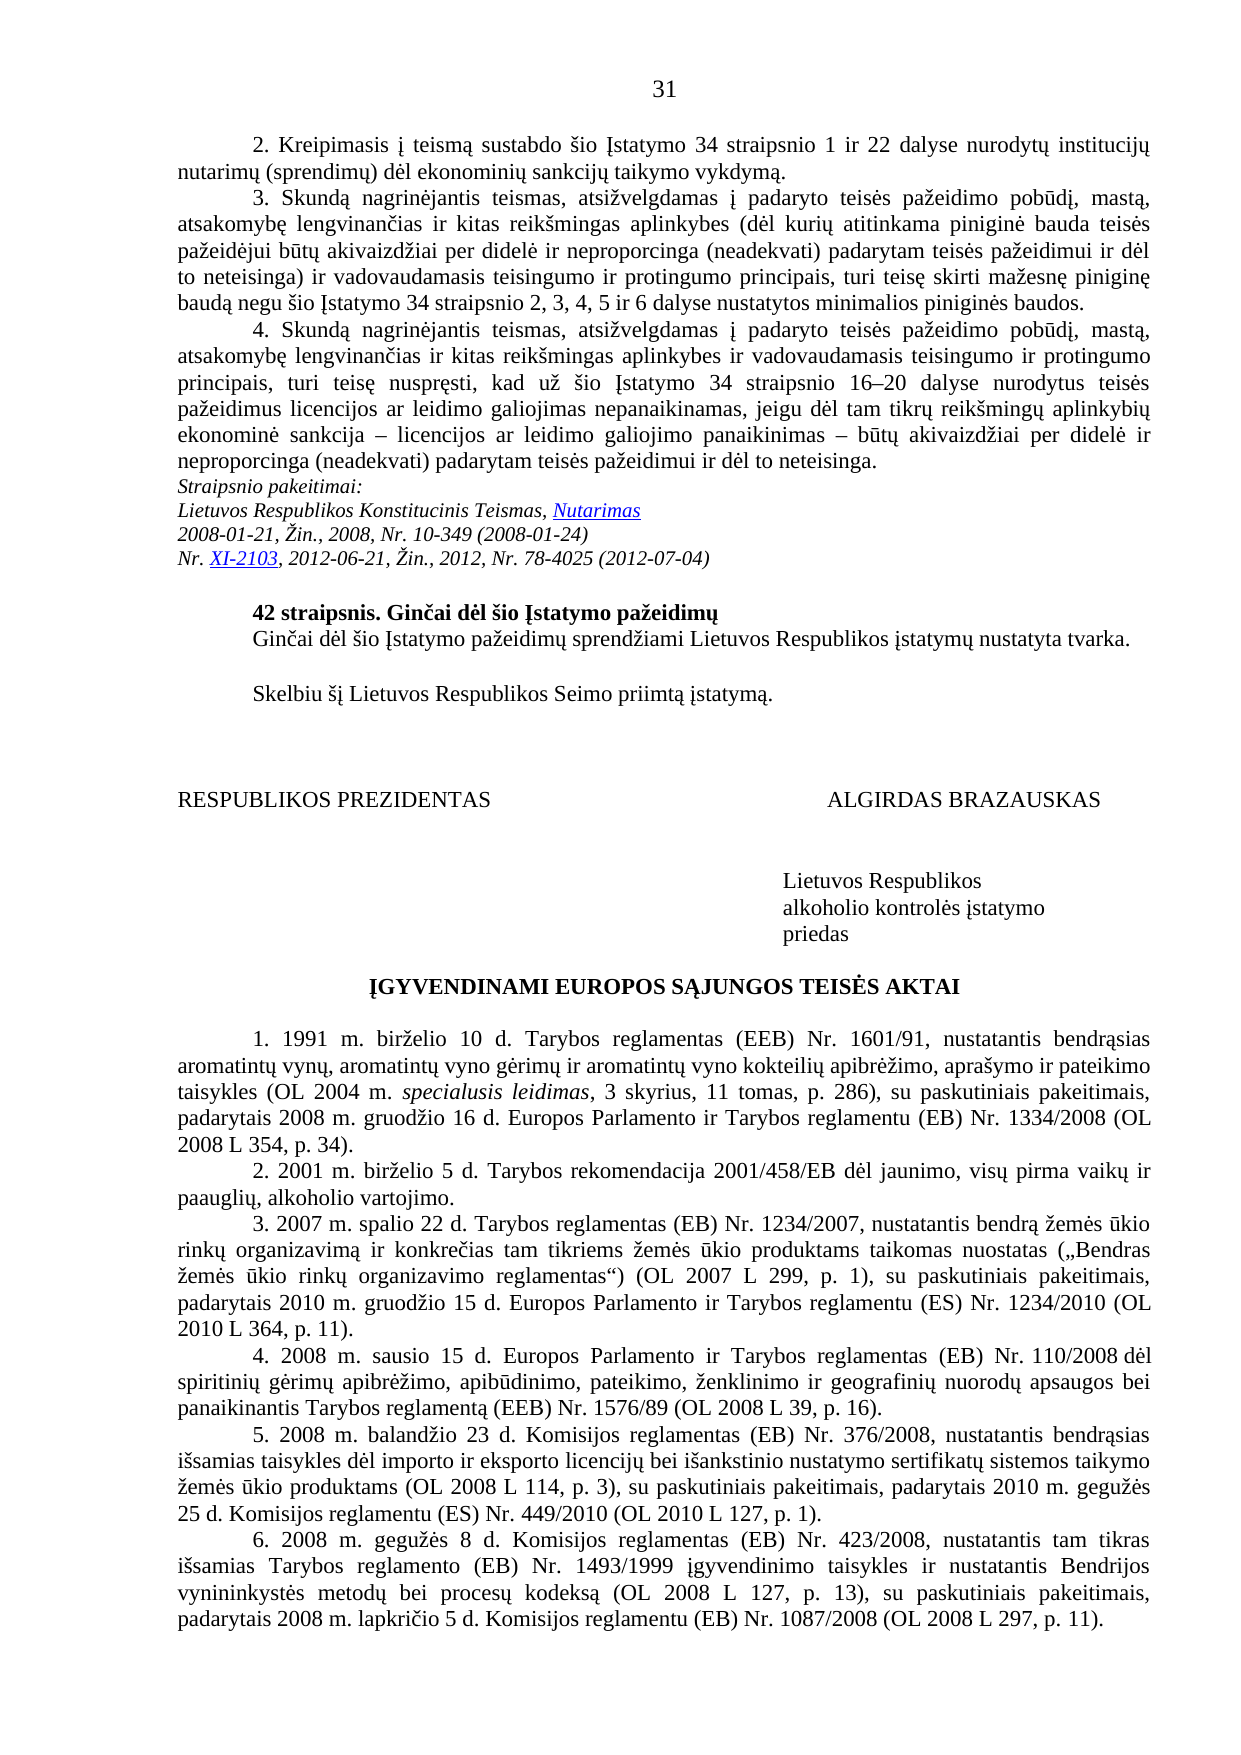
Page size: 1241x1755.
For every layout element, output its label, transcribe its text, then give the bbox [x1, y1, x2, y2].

text Nr. XI-2103, 2012-06-21, Žin., 2012, Nr. 78-4025 (2012-07-04) [177, 546, 1152, 570]
text 1. 1991 m. birželio 10 d. Tarybos reglamentas (EEB) Nr. 1601/91, nustatantis bendrąsias aromatintų vynų, aromatintų vyno gėrimų ir aromatintų vyno kokteilių apibrėžimo, aprašymo ir pateikimo taisykles (OL 2004 m. specialusis leidimas, 3 skyrius, 11 tomas, p. 286), su paskutiniais pakeitimais, padarytais 2008 m. gruodžio 16 d. Europos Parlamento ir Tarybos reglamentu (EB) Nr. 1334/2008 (OL 2008 L 354, p. 34). [177, 1025, 1152, 1157]
text Skelbiu šį Lietuvos Respublikos Seimo priimtą įstatymą. [177, 680, 1152, 707]
text 3. Skundą nagrinėjantis teismas, atsižvelgdamas į padaryto teisės pažeidimo pobūdį, mastą, atsakomybę lengvinančias ir kitas reikšmingas aplinkybes (dėl kurių atitinkama piniginė bauda teisės pažeidėjui būtų akivaizdžiai per didelė ir neproporcinga (neadekvati) padarytam teisės pažeidimui ir dėl to neteisinga) ir vadovaudamasis teisingumo ir protingumo principais, turi teisę skirti mažesnę piniginę baudą negu šio Įstatymo 34 straipsnio 2, 3, 4, 5 ir 6 dalyse nustatytos minimalios piniginės baudos. [177, 184, 1152, 316]
text Lietuvos Respublikos Konstitucinis Teismas, Nutarimas [177, 498, 1152, 522]
text 2. Kreipimasis į teismą sustabdo šio Įstatymo 34 straipsnio 1 ir 22 dalyse nurodytų institucijų nutarimų (sprendimų) dėl ekonominių sankcijų taikymo vykdymą. [177, 131, 1152, 184]
text Ginčai dėl šio Įstatymo pažeidimų sprendžiami Lietuvos Respublikos įstatymų nustatyta tvarka. [177, 625, 1152, 652]
text 2008-01-21, Žin., 2008, Nr. 10-349 (2008-01-24) [177, 522, 1152, 546]
text 42 straipsnis. Ginčai dėl šio Įstatymo pažeidimų [177, 599, 1152, 625]
text Lietuvos Respublikos [783, 867, 1152, 894]
text ĮGYVENDINAMI EUROPOS SĄJUNGOS TEISĖS AKTAI [177, 973, 1152, 999]
text 3. 2007 m. spalio 22 d. Tarybos reglamentas (EB) Nr. 1234/2007, nustatantis bendrą žemės ūkio rinkų organizavimą ir konkrečias tam tikriems žemės ūkio produktams taikomas nuostatas („Bendras žemės ūkio rinkų organizavimo reglamentas“) (OL 2007 L 299, p. 1), su paskutiniais pakeitimais, padarytais 2010 m. gruodžio 15 d. Europos Parlamento ir Tarybos reglamentu (ES) Nr. 1234/2010 (OL 2010 L 364, p. 11). [177, 1210, 1152, 1342]
text alkoholio kontrolės įstatymo [783, 894, 1152, 920]
text 4. 2008 m. sausio 15 d. Europos Parlamento ir Tarybos reglamentas (EB) Nr. 110/2008 dėl spiritinių gėrimų apibrėžimo, apibūdinimo, pateikimo, ženklinimo ir geografinių nuorodų apsaugos bei panaikinantis Tarybos reglamentą (EEB) Nr. 1576/89 (OL 2008 L 39, p. 16). [177, 1342, 1152, 1421]
text 5. 2008 m. balandžio 23 d. Komisijos reglamentas (EB) Nr. 376/2008, nustatantis bendrąsias išsamias taisykles dėl importo ir eksporto licencijų bei išankstinio nustatymo sertifikatų sistemos taikymo žemės ūkio produktams (OL 2008 L 114, p. 3), su paskutiniais pakeitimais, padarytais 2010 m. gegužės 25 d. Komisijos reglamentu (ES) Nr. 449/2010 (OL 2010 L 127, p. 1). [177, 1421, 1152, 1526]
text 6. 2008 m. gegužės 8 d. Komisijos reglamentas (EB) Nr. 423/2008, nustatantis tam tikras išsamias Tarybos reglamento (EB) Nr. 1493/1999 įgyvendinimo taisykles ir nustatantis Bendrijos vynininkystės metodų bei procesų kodeksą (OL 2008 L 127, p. 13), su paskutiniais pakeitimais, padarytais 2008 m. lapkričio 5 d. Komisijos reglamentu (EB) Nr. 1087/2008 (OL 2008 L 297, p. 11). [177, 1526, 1152, 1632]
text 2. 2001 m. birželio 5 d. Tarybos rekomendacija 2001/458/EB dėl jaunimo, visų pirma vaikų ir paauglių, alkoholio vartojimo. [177, 1157, 1152, 1210]
text priedas [783, 920, 1152, 946]
text 4. Skundą nagrinėjantis teismas, atsižvelgdamas į padaryto teisės pažeidimo pobūdį, mastą, atsakomybę lengvinančias ir kitas reikšmingas aplinkybes ir vadovaudamasis teisingumo ir protingumo principais, turi teisę nuspręsti, kad už šio Įstatymo 34 straipsnio 16–20 dalyse nurodytus teisės pažeidimus licencijos ar leidimo galiojimas nepanaikinamas, jeigu dėl tam tikrų reikšmingų aplinkybių ekonominė sankcija – licencijos ar leidimo galiojimo panaikinimas – būtų akivaizdžiai per didelė ir neproporcinga (neadekvati) padarytam teisės pažeidimui ir dėl to neteisinga. [177, 316, 1152, 474]
text RESPUBLIKOS PREZIDENTAS ALGIRDAS BRAZAUSKAS [177, 786, 1152, 812]
text Straipsnio pakeitimai: [177, 474, 1152, 498]
